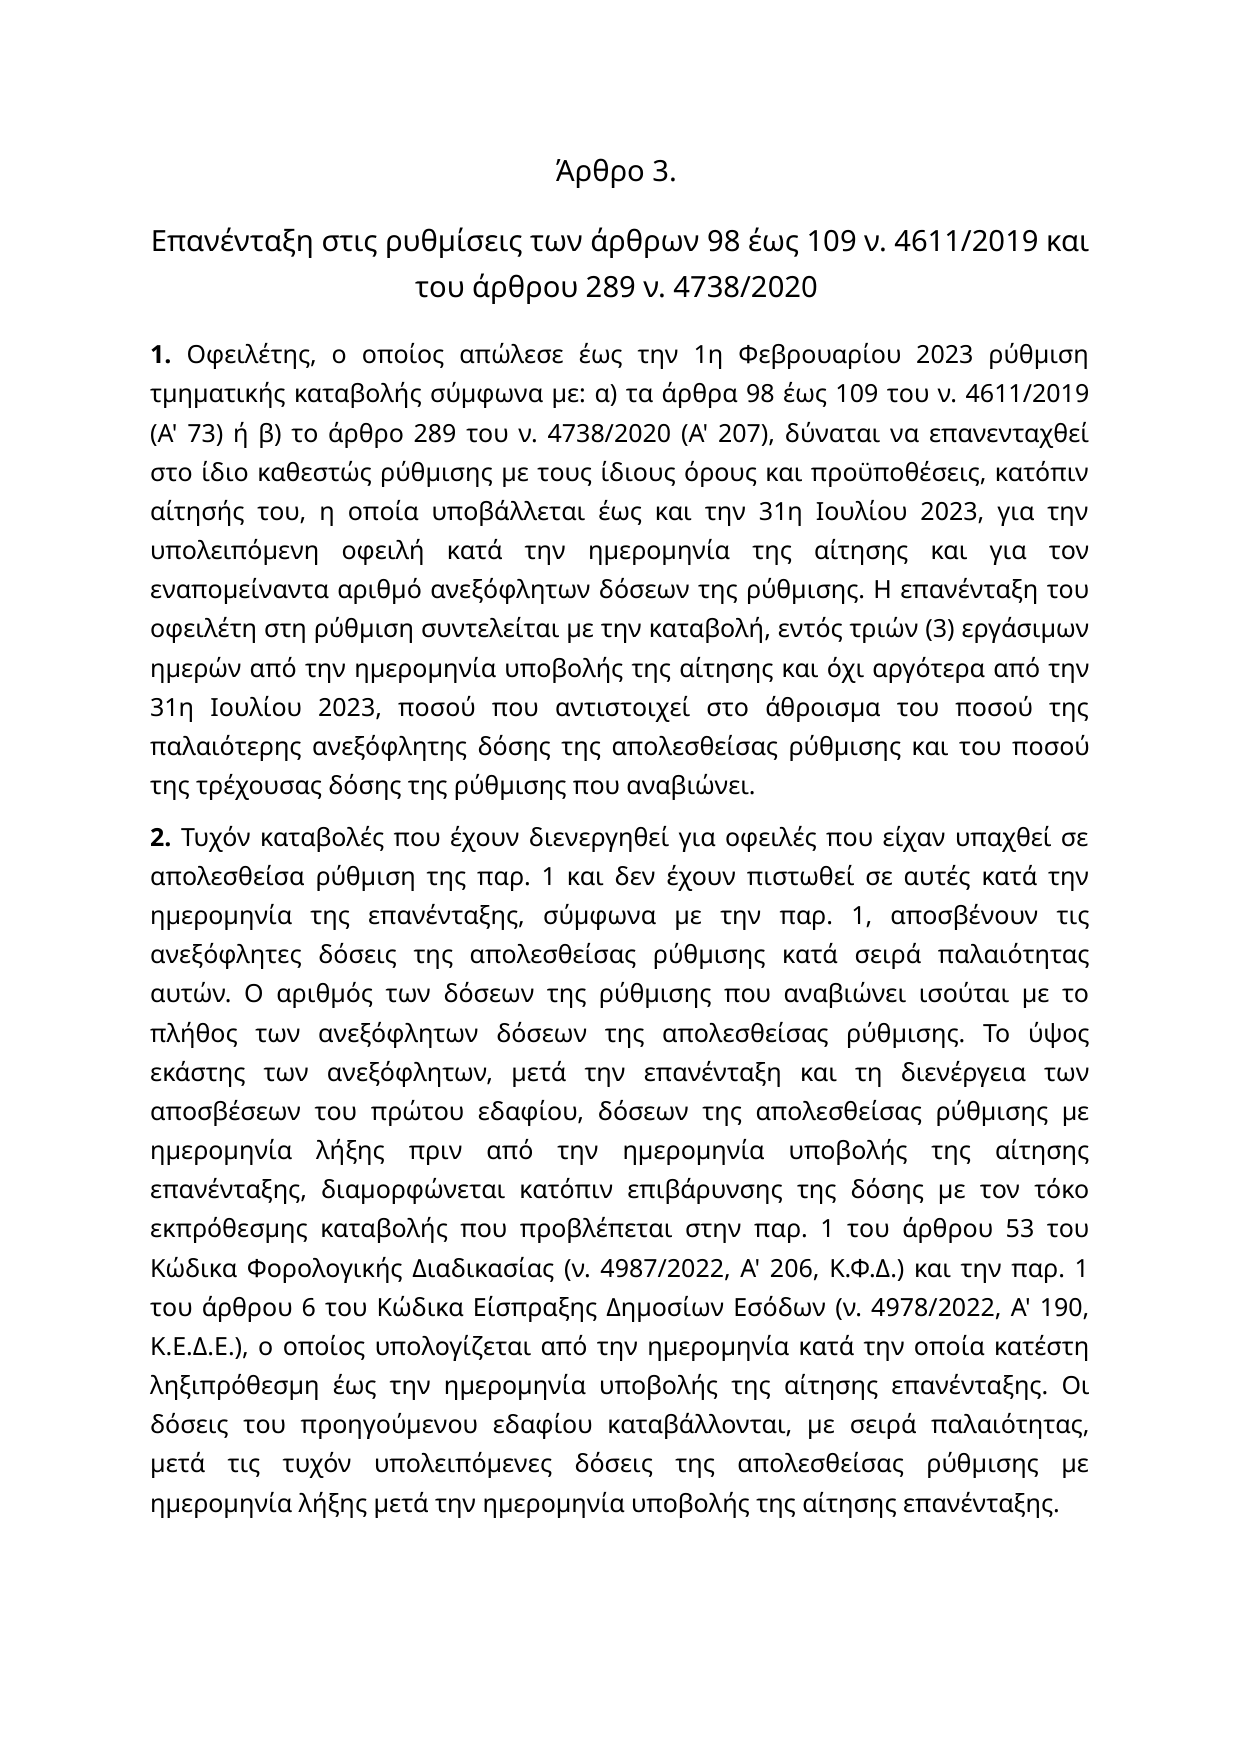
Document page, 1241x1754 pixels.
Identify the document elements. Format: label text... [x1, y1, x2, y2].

text 2. Τυχόν καταβολές που έχουν διενεργηθεί για οφειλές που είχαν υπαχθεί σε απολεσθείσα ρύθμιση της παρ. 1 και δεν έχουν πιστωθεί σε αυτές κατά την ημερομηνία της επανένταξης, σύμφωνα με την παρ. 1, αποσβένουν τις ανεξόφλητες δόσεις της απολεσθείσας ρύθμισης κατά σειρά παλαιότητας αυτών. Ο αριθμός των δόσεων της ρύθμισης που αναβιώνει ισούται με το πλήθος των ανεξόφλητων δόσεων της απολεσθείσας ρύθμισης. Το ύψος εκάστης των ανεξόφλητων, μετά την επανένταξη και τη διενέργεια των αποσβέσεων του πρώτου εδαφίου, δόσεων της απολεσθείσας ρύθμισης με ημερομηνία λήξης πριν από την ημερομηνία υποβολής της αίτησης επανένταξης, διαμορφώνεται κατόπιν επιβάρυνσης της δόσης με τον τόκο εκπρόθεσμης καταβολής που προβλέπεται στην παρ. 1 του άρθρου 53 του Κώδικα Φορολογικής Διαδικασίας (ν. 4987/2022, Α' 206, Κ.Φ.Δ.) και την παρ. 1 του άρθρου 6 του Κώδικα Είσπραξης Δημοσίων Εσόδων (ν. 4978/2022, Α' 190, Κ.Ε.Δ.Ε.), ο οποίος υπολογίζεται από την ημερομηνία κατά την οποία κατέστη ληξιπρόθεσμη έως την ημερομηνία υποβολής της αίτησης επανένταξης. Οι δόσεις του προηγούμενου εδαφίου καταβάλλονται, με σειρά παλαιότητας, μετά τις τυχόν υπολειπόμενες δόσεις της απολεσθείσας ρύθμισης με ημερομηνία λήξης μετά την ημερομηνία υποβολής της αίτησης επανένταξης. [150, 819, 1090, 1519]
subtitle Επανένταξη στις ρυθμίσεις των άρθρων 98 έως 109 ν. 4611/2019 και του άρθρου 289 ν. 4738/2020 [150, 221, 1090, 306]
subtitle Άρθρο 3. [150, 150, 1090, 190]
text 1. Οφειλέτης, ο οποίος απώλεσε έως την 1η Φεβρουαρίου 2023 ρύθμιση τμηματικής καταβολής σύμφωνα με: α) τα άρθρα 98 έως 109 του ν. 4611/2019 (Α' 73) ή β) το άρθρο 289 του ν. 4738/2020 (Α' 207), δύναται να επανενταχθεί στο ίδιο καθεστώς ρύθμισης με τους ίδιους όρους και προϋποθέσεις, κατόπιν αίτησής του, η οποία υποβάλλεται έως και την 31η Ιουλίου 2023, για την υπολειπόμενη οφειλή κατά την ημερομηνία της αίτησης και για τον εναπομείναντα αριθμό ανεξόφλητων δόσεων της ρύθμισης. Η επανένταξη του οφειλέτη στη ρύθμιση συντελείται με την καταβολή, εντός τριών (3) εργάσιμων ημερών από την ημερομηνία υποβολής της αίτησης και όχι αργότερα από την 31η Ιουλίου 2023, ποσού που αντιστοιχεί στο άθροισμα του ποσού της παλαιότερης ανεξόφλητης δόσης της απολεσθείσας ρύθμισης και του ποσού της τρέχουσας δόσης της ρύθμισης που αναβιώνει. [150, 337, 1090, 802]
